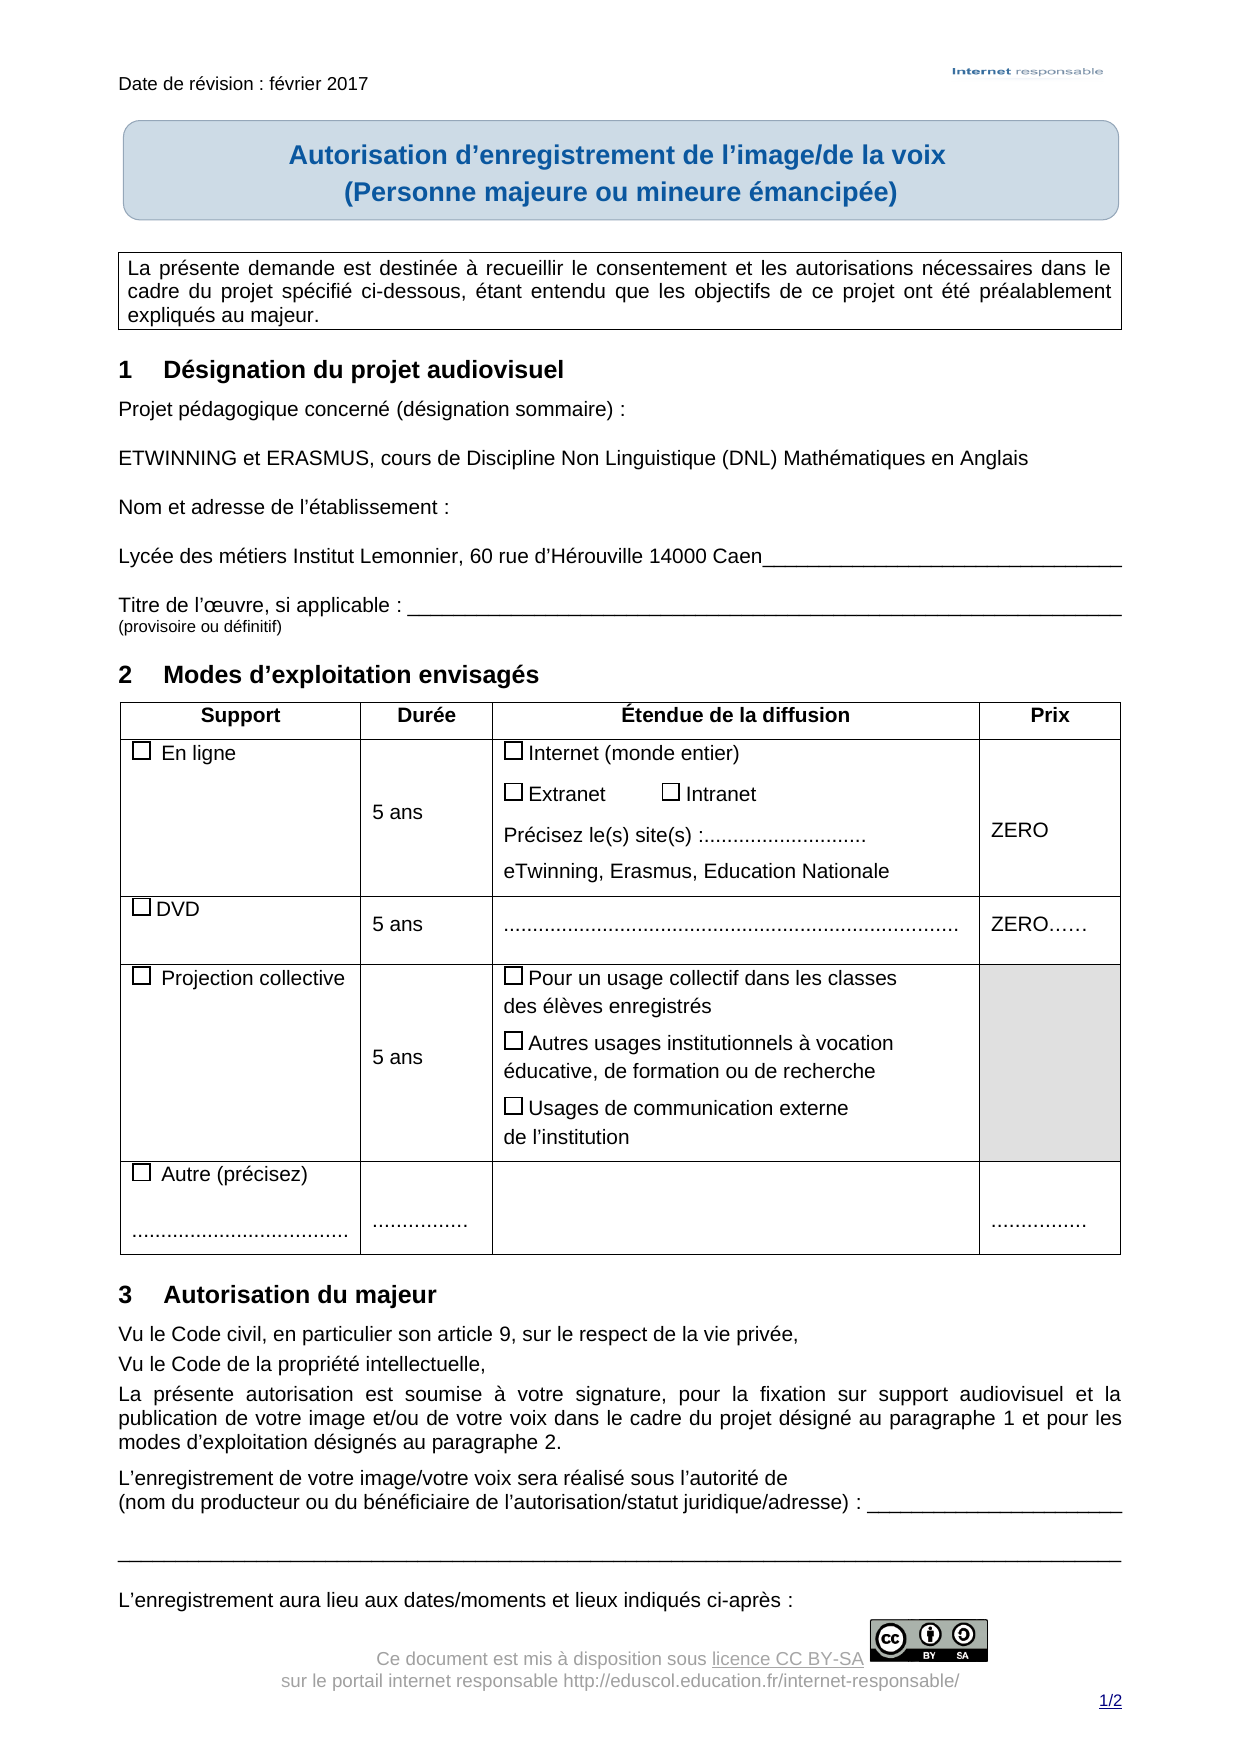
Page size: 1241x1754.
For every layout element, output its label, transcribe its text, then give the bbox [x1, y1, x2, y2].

picture [867, 1618, 989, 1665]
picture [951, 68, 1104, 82]
text Vu le Code de la propriété intellectuelle, [118, 1352, 1122, 1376]
table_cell 5 ans [361, 740, 492, 896]
table_header Prix [980, 703, 1120, 739]
table_cell Autre (précisez) [121, 1162, 360, 1254]
table_header Étendue de la diffusion [493, 703, 979, 739]
table_cell 5 ans [361, 965, 492, 1161]
table_header Durée [361, 703, 492, 739]
table_cell En ligne [121, 740, 360, 896]
table_cell Projection collective [121, 965, 360, 1161]
text Projet pédagogique concerné (désignation sommaire) : [118, 397, 1122, 421]
table_cell DVD [121, 897, 360, 964]
table_cell [980, 1162, 1120, 1254]
table_header Support [121, 703, 360, 739]
table_cell [980, 965, 1120, 1161]
table_cell ZERO [980, 897, 1120, 964]
table_cell Pour un usage collectif dans les classes des élèves enregistrés Autres usages institutionnels à vocation éducative, de formation ou de recherche Usages de communication externe de l’institution [493, 965, 979, 1161]
text Lycée des métiers Institut Lemonnier, 60 rue d’Hérouville 14000 Caen [118, 543, 1122, 567]
subtitle Modes d’exploitation envisagés [118, 661, 1122, 689]
subtitle Autorisation du majeur [118, 1280, 1122, 1309]
text L’enregistrement de votre image/votre voix sera réalisé sous l’autorité de (nom du producteur ou du bénéficiaire de l’autorisation/statut juridique/adresse) : [118, 1466, 1122, 1514]
text L’enregistrement aura lieu aux dates/moments et lieux indiqués ci-après : [118, 1588, 1122, 1612]
table_cell [493, 897, 979, 964]
text La présente demande est destinée à recueillir le consentement et les autorisations nécessaires dans le cadre du projet spécifié ci-dessous, étant entendu que les objectifs de ce projet ont été préalablement expliqués au majeur. [119, 253, 1121, 329]
table_cell [493, 1162, 979, 1254]
text Titre de l’œuvre, si applicable : (provisoire ou définitif) [118, 592, 1122, 636]
text Vu le Code civil, en particulier son article 9, sur le respect de la vie privée, [118, 1321, 1122, 1345]
text La présente autorisation est soumise à votre signature, pour la fixation sur support audiovisuel et la publication de votre image et/ou de votre voix dans le cadre du projet désigné au paragraphe 1 et pour les modes d’exploitation désignés au paragraphe 2. [118, 1382, 1122, 1454]
text Nom et adresse de l’établissement : [118, 494, 1122, 518]
table_cell ZERO [980, 740, 1120, 896]
table_cell [361, 1162, 492, 1254]
subtitle Désignation du projet audiovisuel [118, 355, 1122, 384]
table_cell 5 ans [361, 897, 492, 964]
text ETWINNING et ERASMUS, cours de Discipline Non Linguistique (DNL) Mathématiques en Anglais [118, 446, 1122, 469]
table_cell Internet (monde entier) Extranet Intranet Précisez le(s) site(s) : eTwinning, Erasmus, Education Nationale [493, 740, 979, 896]
